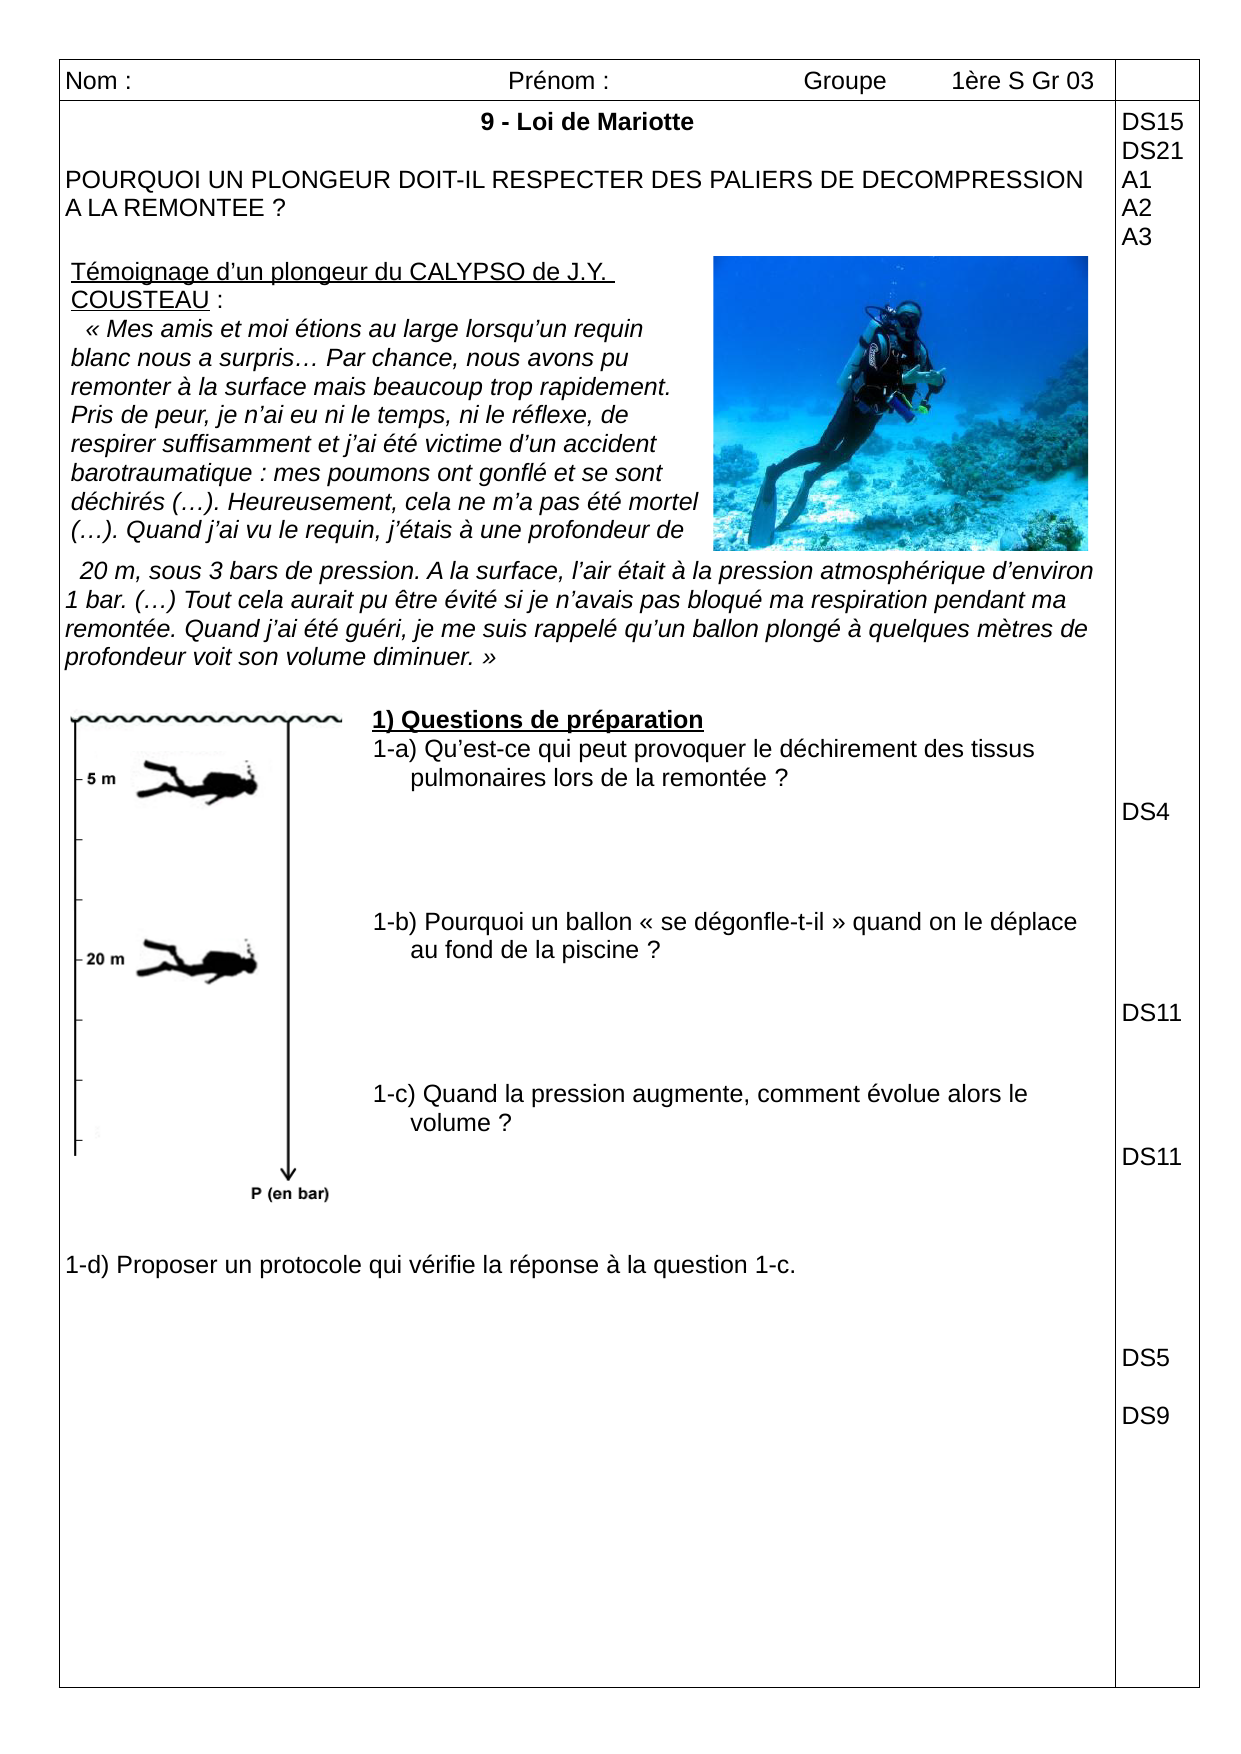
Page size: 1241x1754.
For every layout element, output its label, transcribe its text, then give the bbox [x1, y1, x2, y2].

table_header [708, 251, 1110, 556]
table_header Témoignage d’un plongeur du CALYPSO de J.Y. COUSTEAU : « Mes amis et moi étions au large lorsqu’un requin blanc nous a surpris… Par chance, nous avons pu remonter à la surface mais beaucoup trop rapidement. Pris de peur, je n’ai eu ni le temps, ni le réflexe, de respirer suffisamment et j’ai été victime d’un accident barotraumatique : mes poumons ont gonflé et se sont déchirés (…). Heureusement, cela ne m’a pas été mortel (…). Quand j’ai vu le requin, j’étais à une profondeur de [65, 251, 707, 556]
table_header [1116, 60, 1199, 100]
picture [70, 705, 343, 1216]
table_header Nom : Prénom : Groupe 1ère S Gr 03 [60, 60, 1115, 100]
table_cell DS15 DS21 A1 A2 A3 DS4 DS11 DS11 DS5 DS9 DS12 DS14 P11 DS6 DS8 DS14 P10 DS16 [1116, 101, 1199, 1687]
table_header 1) Questions de préparation 1-a) Qu’est-ce qui peut provoquer le déchirement des tissus pulmonaires lors de la remontée ? 1-b) Pourquoi un ballon « se dégonfle-t-il » quand on le déplace au fond de la piscine ? 1-c) Quand la pression augmente, comment évolue alors le volume ? [360, 700, 1110, 1222]
table_cell 9 - Loi de Mariotte POURQUOI UN PLONGEUR DOIT-IL RESPECTER DES PALIERS DE DECOMPRESSION A LA REMONTEE ? 20 m, sous 3 bars de pression. A la surface, l’air était à la pression atmosphérique d’environ 1 bar. (…) Tout cela aurait pu être évité si je n’avais pas bloqué ma respiration pendant ma remontée. Quand j’ai été guéri, je me suis rappelé qu’un ballon plongé à quelques mètres de profondeur voit son volume diminuer. » 1-d) Proposer un protocole qui vérifie la réponse à la question 1-c. 2) Protocole 2-a) Une seringue enferme un volume V d’air, mesuré en mL. Régler le volume de la seringue à V = 50 mL. 2-b) Allumer le manomètre. Puis relier la seringue au manomètre. 2-c) Pour chaque volume V (en mL), mesurer la pression P (en hPa). Opérer très doucement pour ne pas échauffer l’air : ainsi la température de l’air enfermé est constante et égale à la température ambiante : T = 2-d) Compléter le tableau. 2-e) Conclure. 3) Pour aller plus loin : exploitation des résultats avec LatisPro 3-a) Construire le tableau de mesure. 3-b) Rajouter une troisième et quatrième colonnes pour calculer le produit P x Vair et le quotient . 3-c) Parmi les deux propositions suivantes, choisir un modèle de comportement du gaz, c’est-à-dire une relation entre P et Vair : P x Vair = constante ou = constante ? 4) Application : Un plongeur est à une profondeur de 20 m. Ses poumons contiennent un volume V1 = 2,3 L d’air. 4-a) Quelle est la pression de l’eau à cette profondeur ? 4-b) Le plongeur remonte à la surface en bloquant sa respiration. Calculer le volume alors occupé par l’air dans ses poumons à la surface. 4-c) Sachant le volume maximal d’air que les poumons peuvent contenir est d’environ 6,0 L, indiquer ce qu’il va se passer. [60, 101, 1115, 1687]
table_header [65, 700, 360, 1222]
